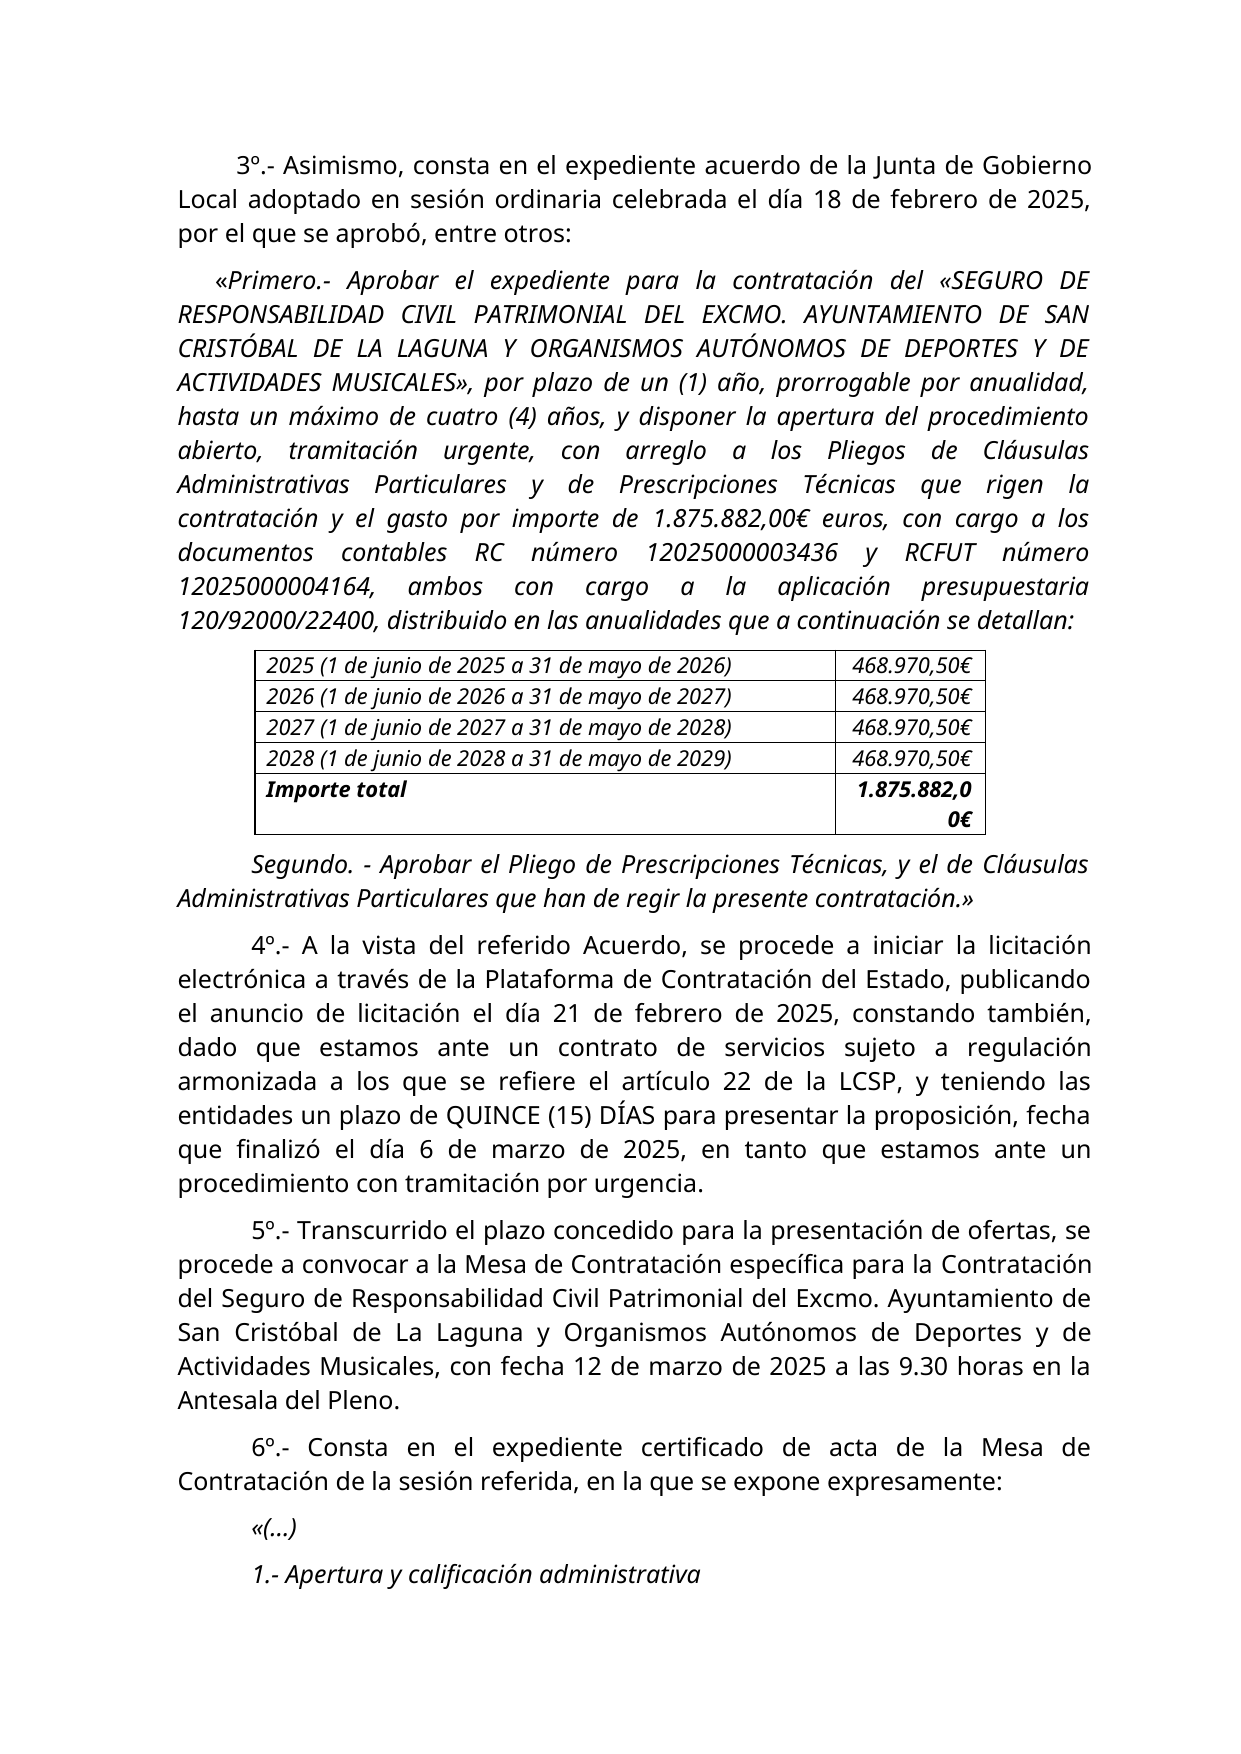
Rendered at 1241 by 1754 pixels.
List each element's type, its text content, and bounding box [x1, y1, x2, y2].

text «Primero.- Aprobar el expediente para la contratación del «SEGURO DE RESPONSABILIDAD CIVIL PATRIMONIAL DEL EXCMO. AYUNTAMIENTO DE SAN CRISTÓBAL DE LA LAGUNA Y ORGANISMOS AUTÓNOMOS DE DEPORTES Y DE ACTIVIDADES MUSICALES», por plazo de un (1) año, prorrogable por anualidad, hasta un máximo de cuatro (4) años, y disponer la apertura del procedimiento abierto, tramitación urgente, con arreglo a los Pliegos de Cláusulas Administrativas Particulares y de Prescripciones Técnicas que rigen la contratación y el gasto por importe de 1.875.882,00€ euros, con cargo a los documentos contables RC número 12025000003436 y RCFUT número 12025000004164, ambos con cargo a la aplicación presupuestaria 120/92000/22400, distribuido en las anualidades que a continuación se detallan: [177, 262, 1093, 637]
table_cell 2028 (1 de junio de 2028 a 31 de mayo de 2029) [256, 743, 835, 773]
text 5º.- Transcurrido el plazo concedido para la presentación de ofertas, se procede a convocar a la Mesa de Contratación específica para la Contratación del Seguro de Responsabilidad Civil Patrimonial del Excmo. Ayuntamiento de San Cristóbal de La Laguna y Organismos Autónomos de Deportes y de Actividades Musicales, con fecha 12 de marzo de 2025 a las 9.30 horas en la Antesala del Pleno. [177, 1213, 1093, 1417]
table_cell 2026 (1 de junio de 2026 a 31 de mayo de 2027) [256, 681, 835, 711]
table_cell Importe total [256, 774, 835, 833]
table_header 2025 (1 de junio de 2025 a 31 de mayo de 2026) [256, 651, 835, 680]
table_header 468.970,50€ [836, 651, 985, 680]
text 1.- Apertura y calificación administrativa [177, 1557, 1093, 1591]
text 6º.- Consta en el expediente certificado de acta de la Mesa de Contratación de la sesión referida, en la que se expone expresamente: [177, 1429, 1093, 1498]
text 4º.- A la vista del referido Acuerdo, se procede a iniciar la licitación electrónica a través de la Plataforma de Contratación del Estado, publicando el anuncio de licitación el día 21 de febrero de 2025, constando también, dado que estamos ante un contrato de servicios sujeto a regulación armonizada a los que se refiere el artículo 22 de la LCSP, y teniendo las entidades un plazo de QUINCE (15) DÍAS para presentar la proposición, fecha que finalizó el día 6 de marzo de 2025, en tanto que estamos ante un procedimiento con tramitación por urgencia. [177, 928, 1093, 1200]
table_cell 468.970,50€ [836, 712, 985, 742]
table_cell 1.875.882,00€ [836, 774, 985, 833]
table_cell 2027 (1 de junio de 2027 a 31 de mayo de 2028) [256, 712, 835, 742]
table_cell 468.970,50€ [836, 743, 985, 773]
text Segundo. - Aprobar el Pliego de Prescripciones Técnicas, y el de Cláusulas Administrativas Particulares que han de regir la presente contratación.» [177, 847, 1093, 915]
text «(…) [177, 1510, 1093, 1544]
text 3º.- Asimismo, consta en el expediente acuerdo de la Junta de Gobierno Local adoptado en sesión ordinaria celebrada el día 18 de febrero de 2025, por el que se aprobó, entre otros: [177, 148, 1093, 250]
table_cell 468.970,50€ [836, 681, 985, 711]
